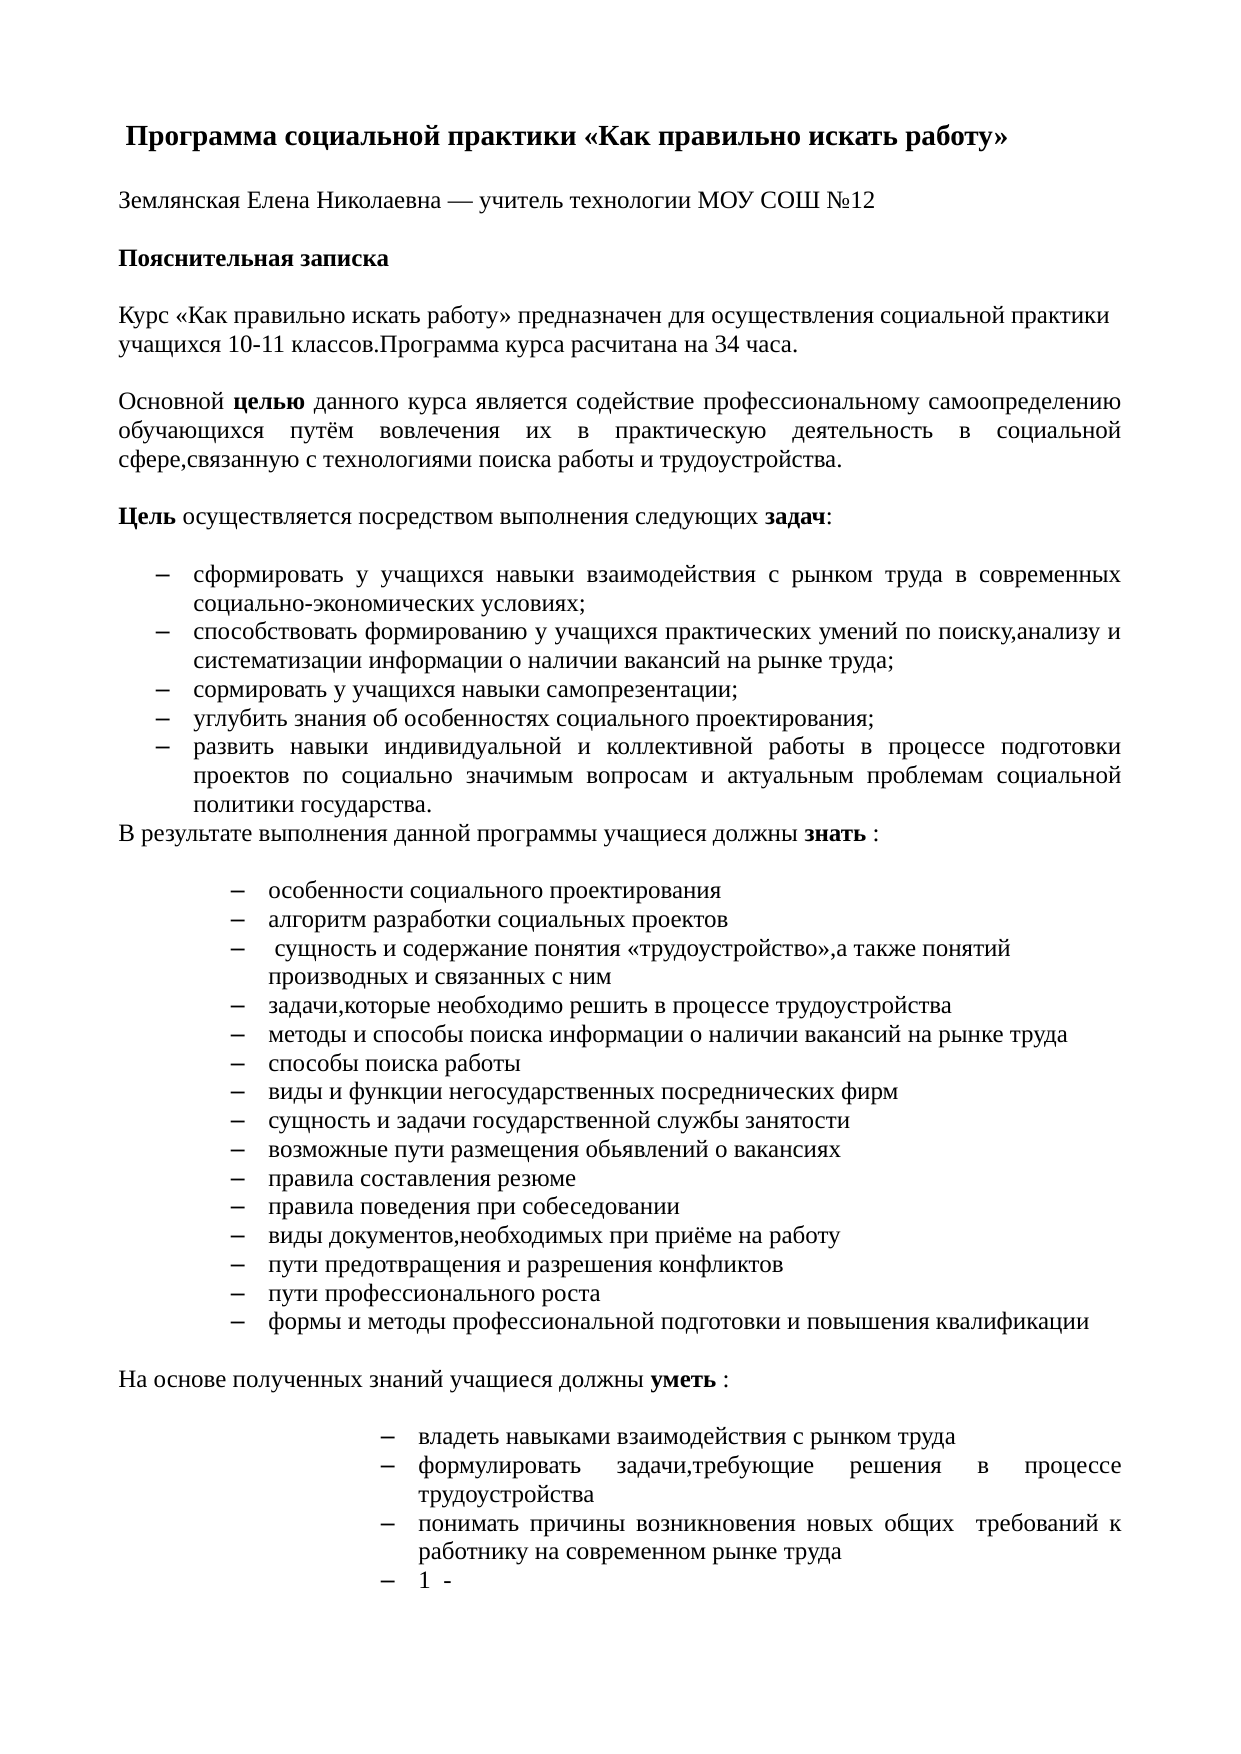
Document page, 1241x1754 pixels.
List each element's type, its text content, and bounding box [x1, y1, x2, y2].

list развить навыки индивидуальной и коллективной работы в процессе подготовки проектов по социально значимым вопросам и актуальным проблемам социальной политики государства. [156, 731, 1122, 818]
text Пояснительная записка [118, 243, 1122, 271]
text Курс «Как правильно искать работу» предназначен для осуществления социальной практики [118, 300, 1122, 329]
list особенности социального проектирования [231, 875, 1122, 904]
list формулировать задачи,требующие решения в процессе трудоустройства [381, 1450, 1122, 1508]
list углубить знания об особенностях социального проектирования; [156, 703, 1122, 731]
list правила поведения при собеседовании [231, 1191, 1122, 1220]
list способствовать формированию у учащихся практических умений по поиску,анализу и систематизации информации о наличии вакансий на рынке труда; [156, 616, 1122, 674]
text учащихся 10-11 классов.Программа курса расчитана на 34 часа. [118, 329, 1122, 358]
text На основе полученных знаний учащиеся должны уметь : [118, 1364, 1122, 1393]
list понимать причины возникновения новых общих требований к работнику на современном рынке труда [381, 1508, 1122, 1565]
list сормировать у учащихся навыки самопрезентации; [156, 674, 1122, 703]
list 1 - [381, 1565, 1122, 1594]
list виды и функции негосударственных посреднических фирм [231, 1076, 1122, 1105]
list алгоритм разработки социальных проектов [231, 904, 1122, 933]
list правила составления резюме [231, 1163, 1122, 1191]
list возможные пути размещения обьявлений о вакансиях [231, 1134, 1122, 1163]
list пути профессионального роста [231, 1278, 1122, 1306]
text Цель осуществляется посредством выполнения следующих задач: [118, 501, 1122, 530]
text В результате выполнения данной программы учащиеся должны знать : [118, 818, 1122, 846]
list формы и методы профессиональной подготовки и повышения квалификации [231, 1306, 1122, 1335]
list сформировать у учащихся навыки взаимодействия с рынком труда в современных социально-экономических условиях; [156, 559, 1122, 616]
list пути предотвращения и разрешения конфликтов [231, 1249, 1122, 1278]
list способы поиска работы [231, 1048, 1122, 1076]
list методы и способы поиска информации о наличии вакансий на рынке труда [231, 1019, 1122, 1048]
list задачи,которые необходимо решить в процессе трудоустройства [231, 990, 1122, 1019]
text Землянская Елена Николаевна — учитель технологии МОУ СОШ №12 [118, 185, 1122, 214]
list виды документов,необходимых при приёме на работу [231, 1220, 1122, 1249]
text Программа социальной практики «Как правильно искать работу» [118, 118, 1122, 152]
list сущность и задачи государственной службы занятости [231, 1105, 1122, 1134]
list сущность и содержание понятия «трудоустройство»,а также понятий производных и связанных с ним [231, 933, 1122, 990]
list владеть навыками взаимодействия с рынком труда [381, 1421, 1122, 1450]
text Основной целью данного курса является содействие профессиональному самоопределению обучающихся путём вовлечения их в практическую деятельность в социальной сфере,связанную с технологиями поиска работы и трудоустройства. [118, 386, 1122, 473]
